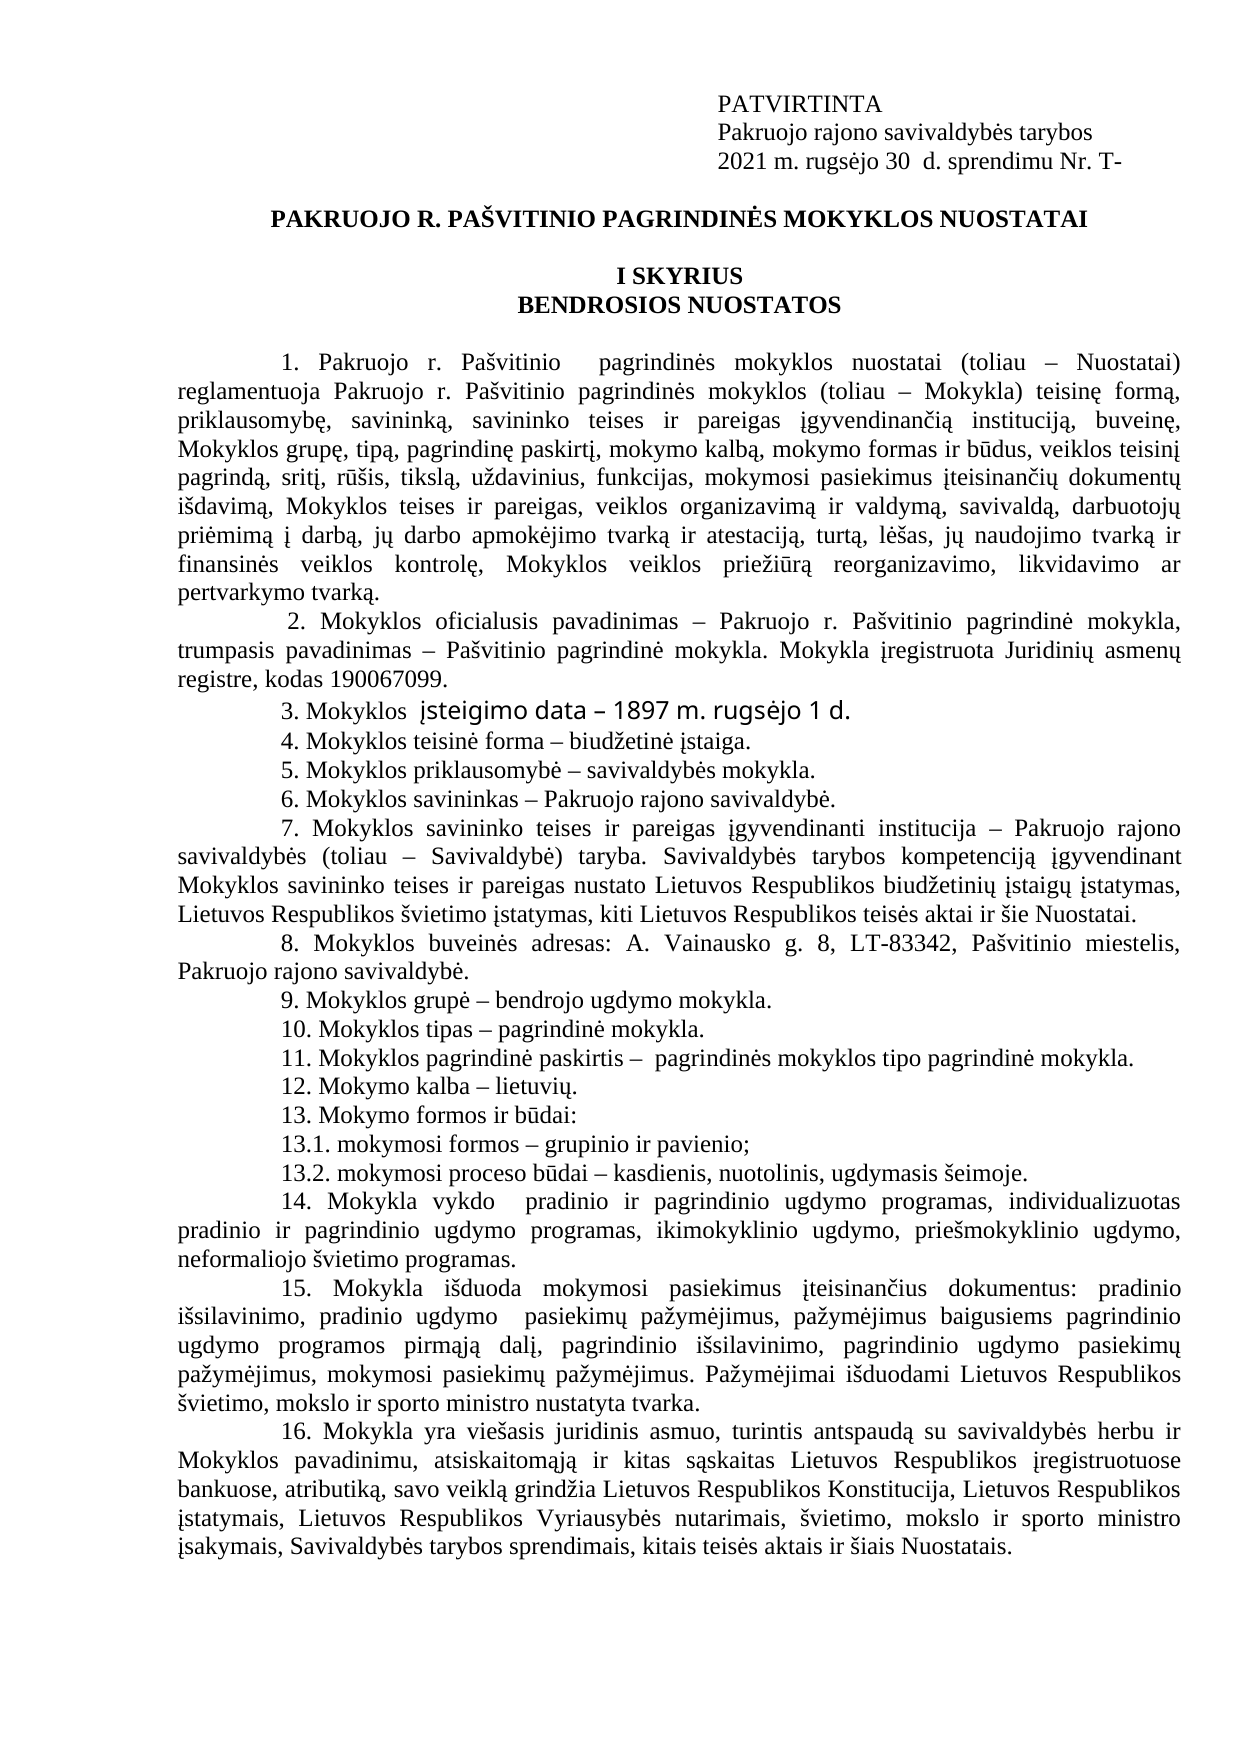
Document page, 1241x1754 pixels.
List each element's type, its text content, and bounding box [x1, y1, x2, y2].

text PATVIRTINTA [582, 89, 1182, 117]
text 13.1. mokymosi formos – grupinio ir pavienio; [177, 1129, 1182, 1158]
text 16. Mokykla yra viešasis juridinis asmuo, turintis antspaudą su savivaldybės herbu ir Mokyklos pavadinimu, atsiskaitomąją ir kitas sąskaitas Lietuvos Respublikos įregistruotuose bankuose, atributiką, savo veiklą grindžia Lietuvos Respublikos Konstitucija, Lietuvos Respublikos įstatymais, Lietuvos Respublikos Vyriausybės nutarimais, švietimo, mokslo ir sporto ministro įsakymais, Savivaldybės tarybos sprendimais, kitais teisės aktais ir šiais Nuostatais. [177, 1416, 1182, 1560]
text BENDROSIOS NUOSTATOS [177, 290, 1182, 319]
text 12. Mokymo kalba – lietuvių. [177, 1071, 1182, 1100]
text 10. Mokyklos tipas – pagrindinė mokykla. [177, 1014, 1182, 1043]
text Pakruojo rajono savivaldybės tarybos 2021 m. rugsėjo 30 d. sprendimu Nr. T- [717, 117, 1182, 175]
text 1. Pakruojo r. Pašvitinio pagrindinės mokyklos nuostatai (toliau – Nuostatai) reglamentuoja Pakruojo r. Pašvitinio pagrindinės mokyklos (toliau – Mokykla) teisinę formą, priklausomybę, savininką, savininko teises ir pareigas įgyvendinančią instituciją, buveinę, Mokyklos grupę, tipą, pagrindinę paskirtį, mokymo kalbą, mokymo formas ir būdus, veiklos teisinį pagrindą, sritį, rūšis, tikslą, uždavinius, funkcijas, mokymosi pasiekimus įteisinančių dokumentų išdavimą, Mokyklos teises ir pareigas, veiklos organizavimą ir valdymą, savivaldą, darbuotojų priėmimą į darbą, jų darbo apmokėjimo tvarką ir atestaciją, turtą, lėšas, jų naudojimo tvarką ir finansinės veiklos kontrolę, Mokyklos veiklos priežiūrą reorganizavimo, likvidavimo ar pertvarkymo tvarką. [177, 347, 1182, 606]
text 5. Mokyklos priklausomybė – savivaldybės mokykla. [177, 755, 1182, 784]
text 7. Mokyklos savininko teises ir pareigas įgyvendinanti institucija – Pakruojo rajono savivaldybės (toliau – Savivaldybė) taryba. Savivaldybės tarybos kompetenciją įgyvendinant Mokyklos savininko teises ir pareigas nustato Lietuvos Respublikos biudžetinių įstaigų įstatymas, Lietuvos Respublikos švietimo įstatymas, kiti Lietuvos Respublikos teisės aktai ir šie Nuostatai. [177, 813, 1182, 928]
text 15. Mokykla išduoda mokymosi pasiekimus įteisinančius dokumentus: pradinio išsilavinimo, pradinio ugdymo pasiekimų pažymėjimus, pažymėjimus baigusiems pagrindinio ugdymo programos pirmąją dalį, pagrindinio išsilavinimo, pagrindinio ugdymo pasiekimų pažymėjimus, mokymosi pasiekimų pažymėjimus. Pažymėjimai išduodami Lietuvos Respublikos švietimo, mokslo ir sporto ministro nustatyta tvarka. [177, 1273, 1182, 1416]
text PAKRUOJO R. PAŠVITINIO PAGRINDINĖS MOKYKLOS NUOSTATAI [177, 204, 1182, 232]
text 3. Mokyklos įsteigimo data – 1897 m. rugsėjo 1 d. [177, 692, 1182, 726]
text 14. Mokykla vykdo pradinio ir pagrindinio ugdymo programas, individualizuotas pradinio ir pagrindinio ugdymo programas, ikimokyklinio ugdymo, priešmokyklinio ugdymo, neformaliojo švietimo programas. [177, 1186, 1182, 1273]
text I SKYRIUS [177, 261, 1182, 290]
text 8. Mokyklos buveinės adresas: A. Vainausko g. 8, LT-83342, Pašvitinio miestelis, Pakruojo rajono savivaldybė. [177, 928, 1182, 985]
text 11. Mokyklos pagrindinė paskirtis – pagrindinės mokyklos tipo pagrindinė mokykla. [177, 1043, 1182, 1071]
text 9. Mokyklos grupė – bendrojo ugdymo mokykla. [177, 985, 1182, 1014]
text 13. Mokymo formos ir būdai: [177, 1100, 1182, 1129]
text 2. Mokyklos oficialusis pavadinimas – Pakruojo r. Pašvitinio pagrindinė mokykla, trumpasis pavadinimas – Pašvitinio pagrindinė mokykla. Mokykla įregistruota Juridinių asmenų registre, kodas 190067099. [177, 606, 1182, 692]
text 4. Mokyklos teisinė forma – biudžetinė įstaiga. [177, 726, 1182, 755]
text 13.2. mokymosi proceso būdai – kasdienis, nuotolinis, ugdymasis šeimoje. [177, 1158, 1182, 1186]
text 6. Mokyklos savininkas – Pakruojo rajono savivaldybė. [177, 784, 1182, 813]
